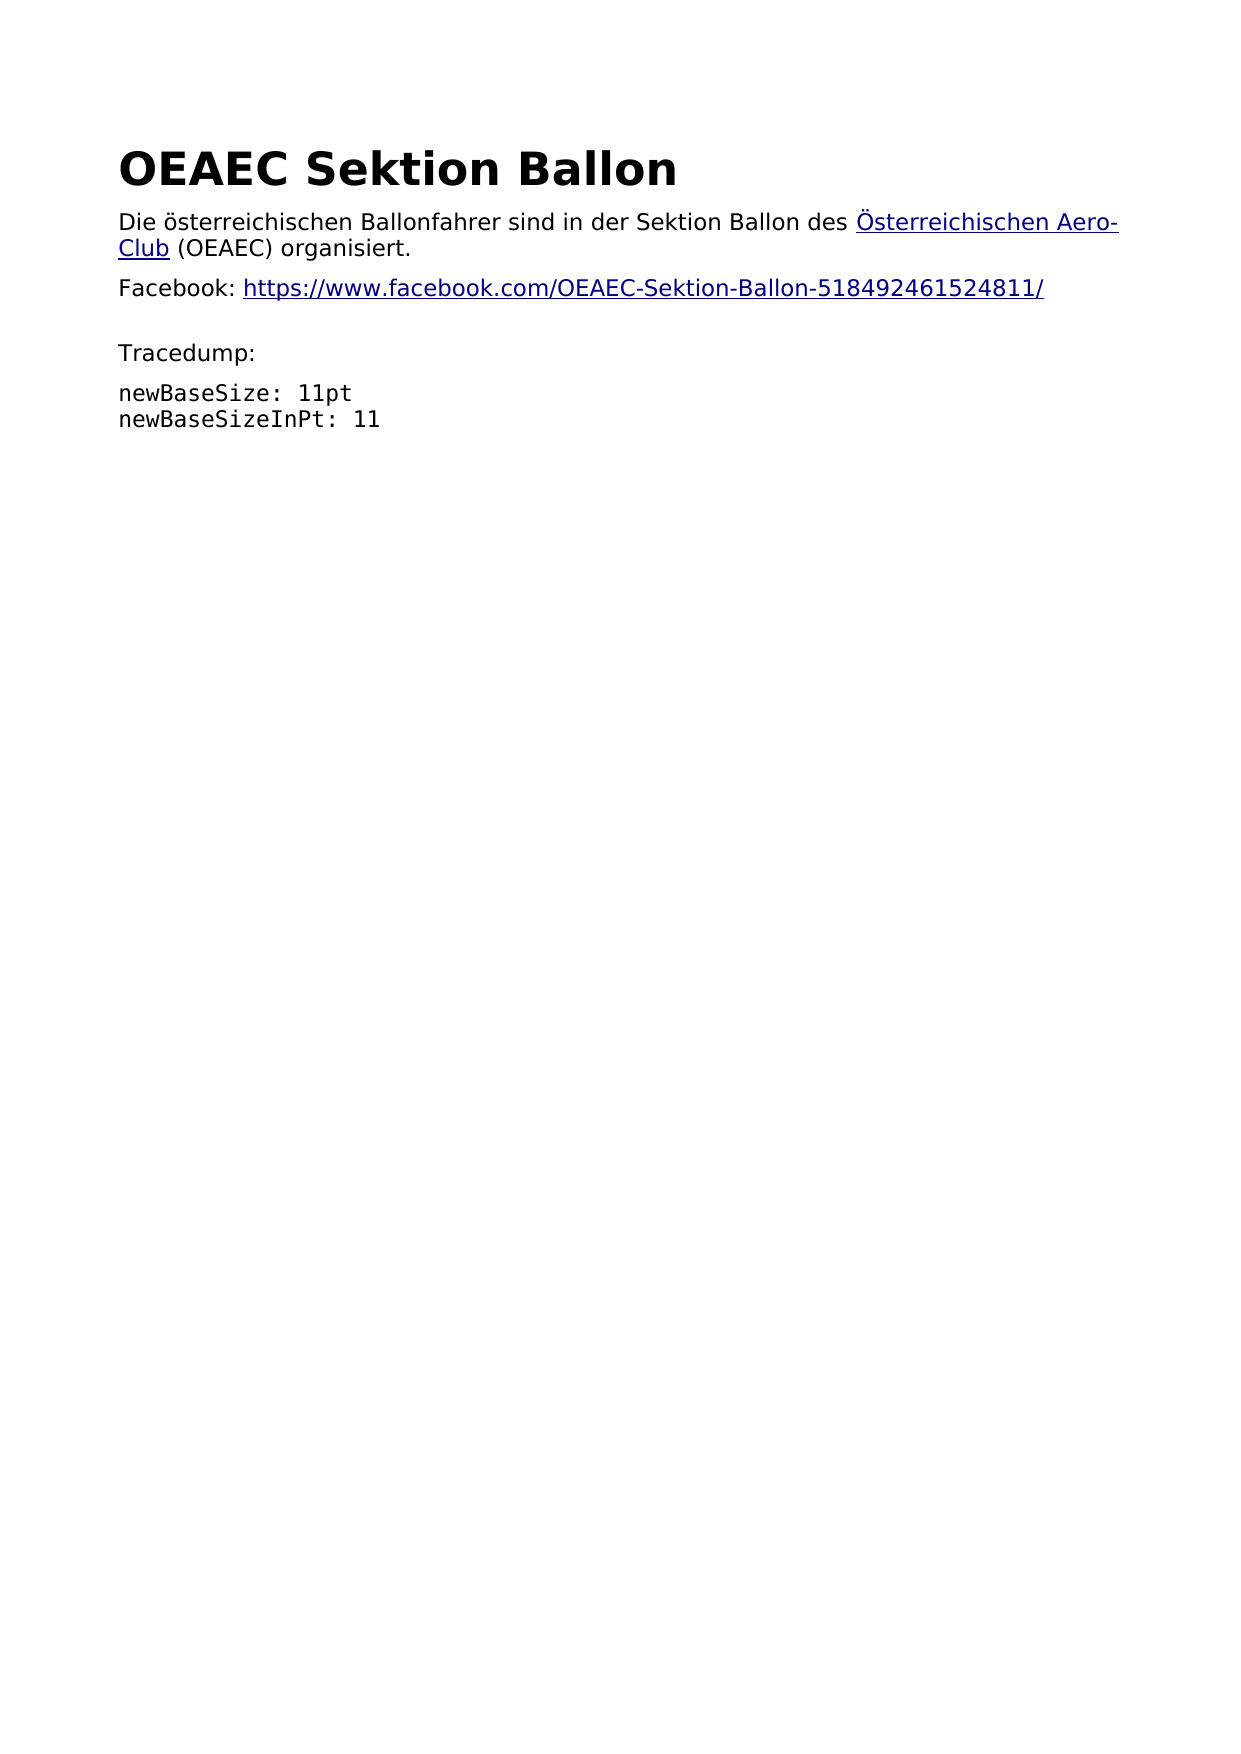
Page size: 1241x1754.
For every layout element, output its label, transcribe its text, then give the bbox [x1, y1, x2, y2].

text Die österreichischen Ballonfahrer sind in der Sektion Ballon des Österreichischen Aero-Club (OEAEC) organisiert. [118, 209, 1122, 262]
text Facebook: https://www.facebook.com/OEAEC-Sektion-Ballon-518492461524811/ [118, 275, 1122, 301]
text newBaseSize: 11pt newBaseSizeInPt: 11 [118, 380, 1122, 433]
text Tracedump: [118, 314, 1122, 367]
subtitle OEAEC Sektion Ballon [118, 143, 1122, 196]
